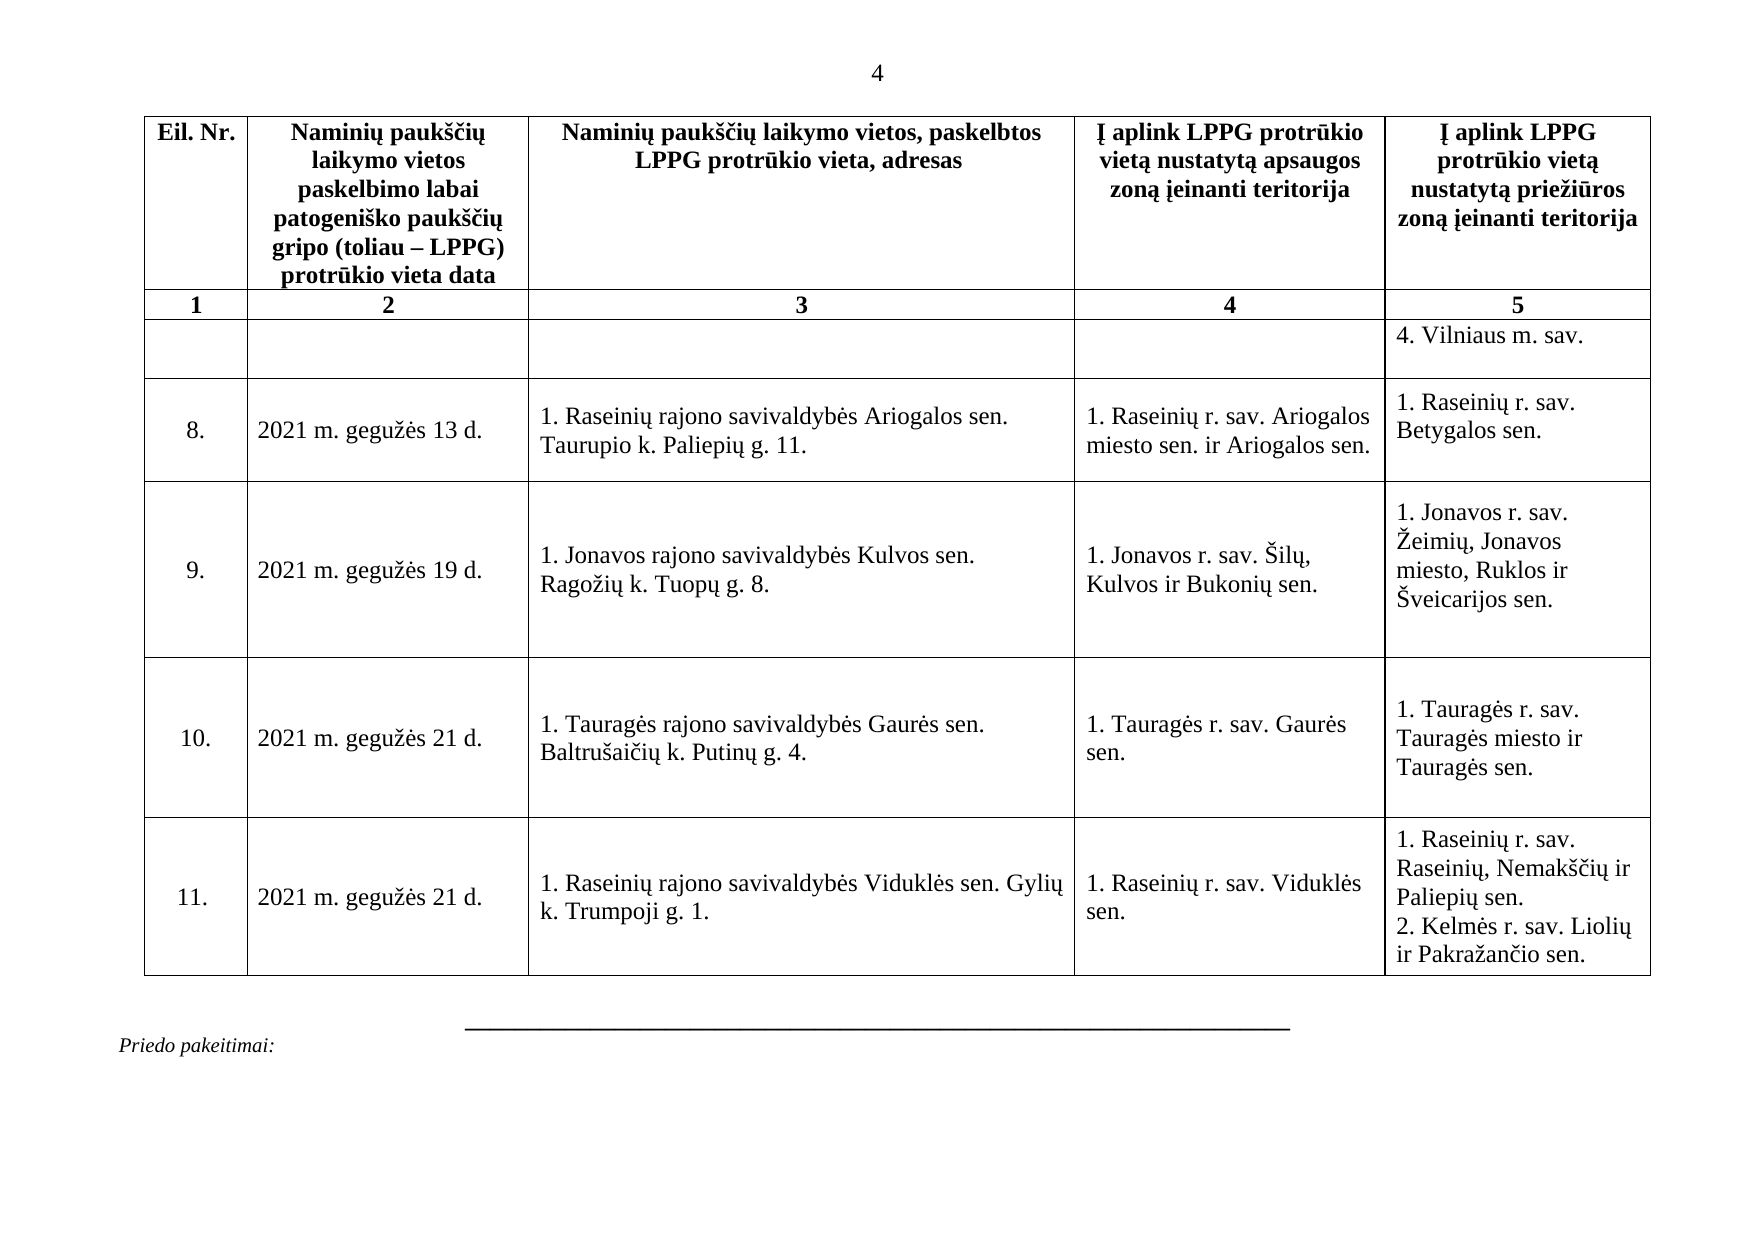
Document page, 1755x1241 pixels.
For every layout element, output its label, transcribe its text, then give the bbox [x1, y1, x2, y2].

table_cell [1075, 320, 1384, 378]
table_header Naminių paukščių laikymo vietos paskelbimo labai patogeniško paukščių gripo (toliau – LPPG) protrūkio vieta data [248, 117, 528, 289]
table_cell 1. Tauragės r. sav. Tauragės miesto ir Tauragės sen. [1386, 658, 1650, 817]
table_cell [248, 320, 528, 378]
table_cell 1. Raseinių r. sav. Viduklės sen. [1075, 818, 1384, 974]
table_cell [529, 320, 1074, 378]
table_cell 1. Jonavos r. sav. Šilų, Kulvos ir Bukonių sen. [1075, 482, 1384, 657]
text Priedo pakeitimai: [118, 1033, 1636, 1057]
table_cell 1. Jonavos rajono savivaldybės Kulvos sen. Ragožių k. Tuopų g. 8. [529, 482, 1074, 657]
table_cell 4. Vilniaus m. sav. [1386, 320, 1650, 378]
table_cell 2021 m. gegužės 21 d. [248, 658, 528, 817]
table_cell 1. Raseinių r. sav. Ariogalos miesto sen. ir Ariogalos sen. [1075, 379, 1384, 481]
table_cell 4 [1075, 290, 1384, 319]
table_cell 2021 m. gegužės 13 d. [248, 379, 528, 481]
text __________________________________________________________________ [118, 1004, 1636, 1033]
table_cell 2 [248, 290, 528, 319]
table_cell 11. [145, 818, 247, 974]
table_cell 1. Raseinių rajono savivaldybės Ariogalos sen. Taurupio k. Paliepių g. 11. [529, 379, 1074, 481]
table_cell [145, 320, 247, 378]
table_header Eil. Nr. [145, 117, 247, 289]
table_cell 1. Raseinių r. sav. Betygalos sen. [1386, 379, 1650, 481]
table_cell 9. [145, 482, 247, 657]
table_cell 8. [145, 379, 247, 481]
table_cell 1. Raseinių r. sav. Raseinių, Nemakščių ir Paliepių sen. 2. Kelmės r. sav. Liolių ir Pakražančio sen. [1386, 818, 1650, 974]
table_cell 3 [529, 290, 1074, 319]
table_cell 2021 m. gegužės 19 d. [248, 482, 528, 657]
table_cell 1. Raseinių rajono savivaldybės Viduklės sen. Gylių k. Trumpoji g. 1. [529, 818, 1074, 974]
table_cell 10. [145, 658, 247, 817]
table_cell 1. Tauragės r. sav. Gaurės sen. [1075, 658, 1384, 817]
table_cell 5 [1386, 290, 1650, 319]
table_cell 1. Jonavos r. sav. Žeimių, Jonavos miesto, Ruklos ir Šveicarijos sen. [1386, 482, 1650, 657]
table_header Į aplink LPPG protrūkio vietą nustatytą priežiūros zoną įeinanti teritorija [1386, 117, 1650, 289]
table_header Naminių paukščių laikymo vietos, paskelbtos LPPG protrūkio vieta, adresas [529, 117, 1074, 289]
table_cell 1. Tauragės rajono savivaldybės Gaurės sen. Baltrušaičių k. Putinų g. 4. [529, 658, 1074, 817]
table_cell 1 [145, 290, 247, 319]
table_cell 2021 m. gegužės 21 d. [248, 818, 528, 974]
table_header Į aplink LPPG protrūkio vietą nustatytą apsaugos zoną įeinanti teritorija [1075, 117, 1384, 289]
